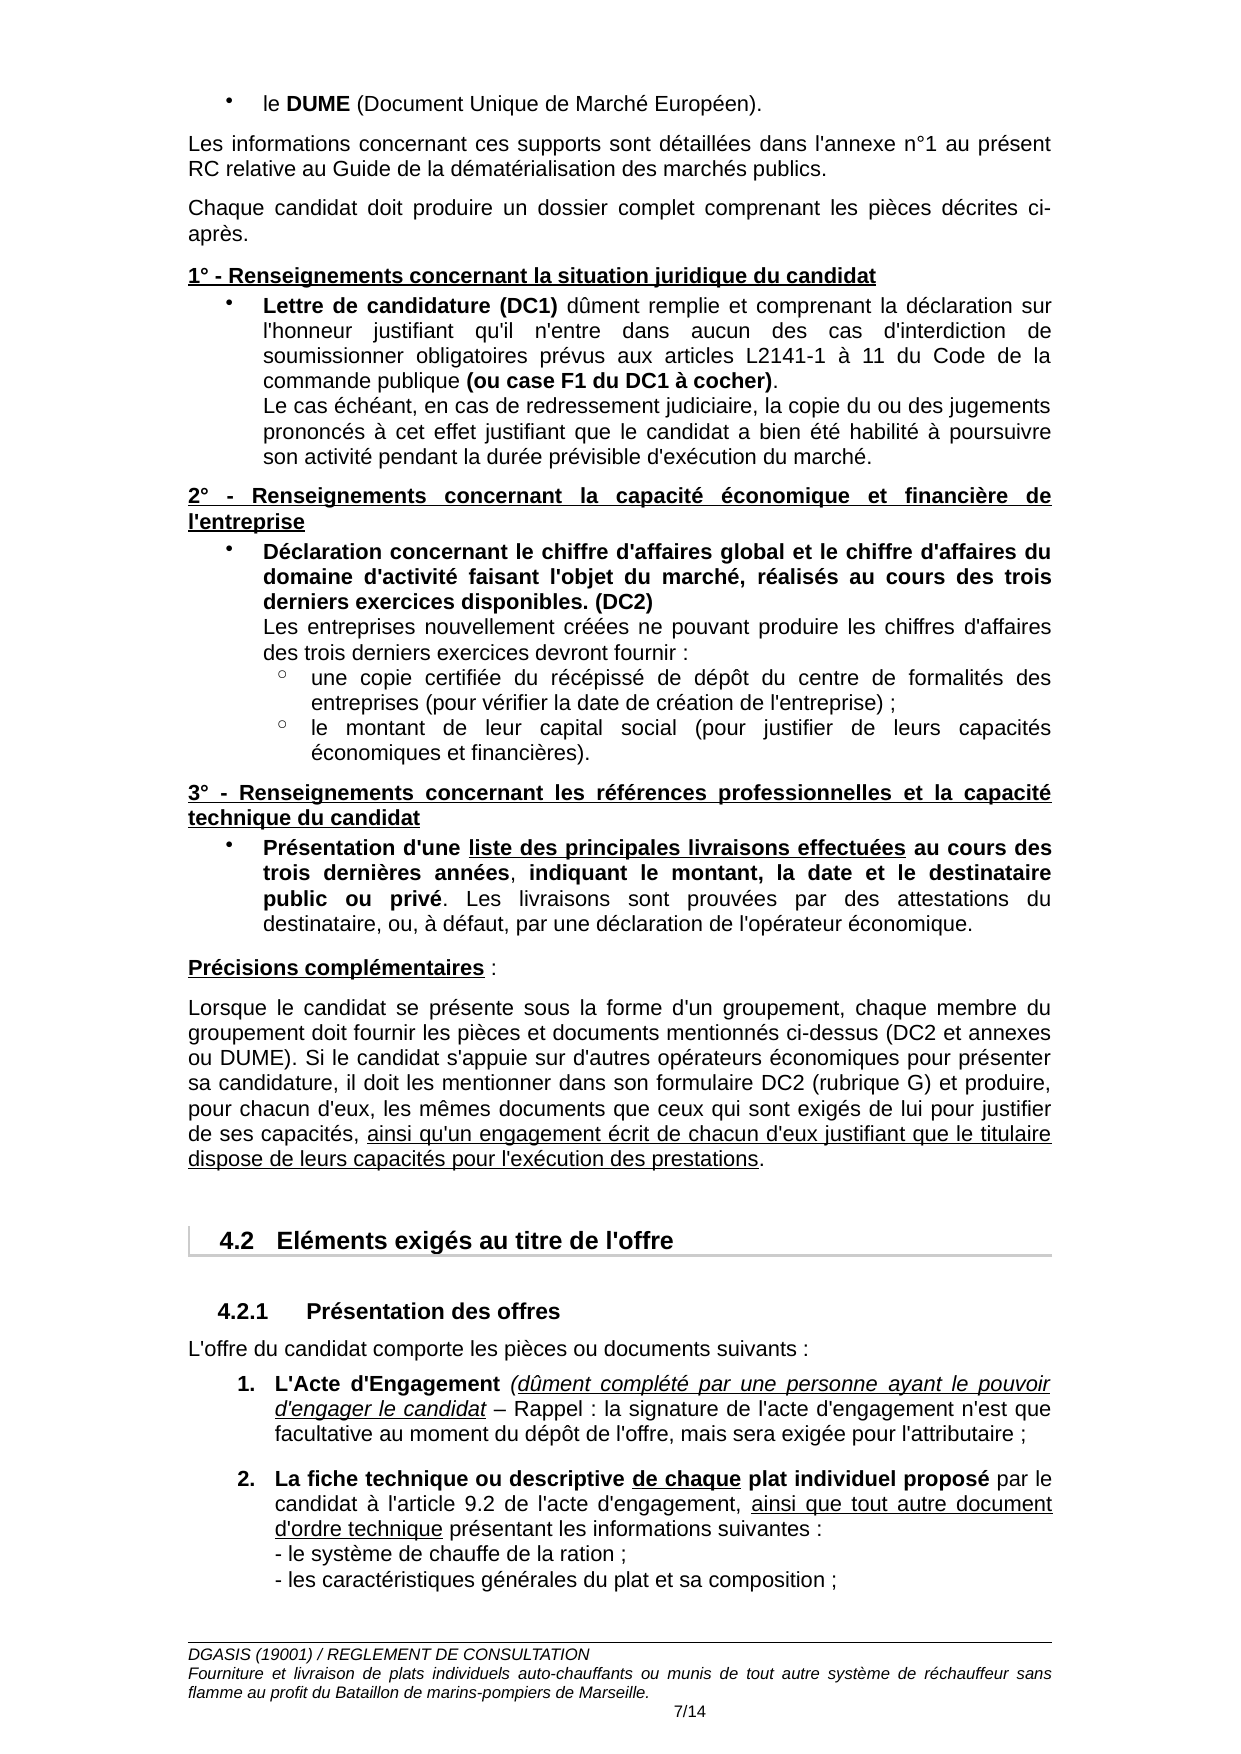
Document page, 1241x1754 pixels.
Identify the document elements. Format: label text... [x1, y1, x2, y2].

subtitle Présentation des offres [188, 1298, 1052, 1324]
list La fiche technique ou descriptive de chaque plat individuel proposé par le candidat à l'article 9.2 de l'acte d'engagement, ainsi que tout autre document d'ordre technique présentant les informations suivantes : [237, 1466, 1052, 1541]
text technique du candidat [188, 803, 1052, 830]
text L'offre du candidat comporte les pièces ou documents suivants : [188, 1336, 1052, 1361]
subtitle Eléments exigés au titre de l'offre [190, 1226, 1052, 1254]
text 1° - Renseignements concernant la situation juridique du candidat [188, 262, 1052, 288]
list une copie certifiée du récépissé de dépôt du centre de formalités des entreprises (pour vérifier la date de création de l'entreprise) ; [273, 664, 1052, 715]
list le DUME (Document Unique de Marché Européen). [225, 91, 1052, 116]
list Les entreprises nouvellement créées ne pouvant produire les chiffres d'affaires des trois derniers exercices devront fournir : [225, 614, 1052, 664]
text Chaque candidat doit produire un dossier complet comprenant les pièces décrites ci-après. [188, 195, 1052, 246]
list - le système de chauffe de la ration ; [237, 1541, 1052, 1567]
text 3° - Renseignements concernant les références professionnelles et la capacité [188, 780, 1052, 802]
list Le cas échéant, en cas de redressement judiciaire, la copie du ou des jugements prononcés à cet effet justifiant que le candidat a bien été habilité à poursuivre son activité pendant la durée prévisible d'exécution du marché. [225, 393, 1052, 469]
text Lorsque le candidat se présente sous la forme d'un groupement, chaque membre du groupement doit fournir les pièces et documents mentionnés ci-dessus (DC2 et annexes ou DUME). Si le candidat s'appuie sur d'autres opérateurs économiques pour présenter sa candidature, il doit les mentionner dans son formulaire DC2 (rubrique G) et produire, pour chacun d'eux, les mêmes documents que ceux qui sont exigés de lui pour justifier de ses capacités, ainsi qu'un engagement écrit de chacun d'eux justifiant que le titulaire dispose de leurs capacités pour l'exécution des prestations. [188, 994, 1052, 1171]
list le montant de leur capital social (pour justifier de leurs capacités économiques et financières). [273, 715, 1052, 765]
list Déclaration concernant le chiffre d'affaires global et le chiffre d'affaires du domaine d'activité faisant l'objet du marché, réalisés au cours des trois derniers exercices disponibles. (DC2) [225, 538, 1052, 614]
text 2° - Renseignements concernant la capacité économique et financière de [188, 483, 1052, 505]
text l'entreprise [188, 506, 1052, 534]
text Les informations concernant ces supports sont détaillées dans l'annexe n°1 au présent RC relative au Guide de la dématérialisation des marchés publics. [188, 131, 1052, 181]
list - les caractéristiques générales du plat et sa composition ; [237, 1567, 1052, 1592]
list L'Acte d'Engagement (dûment complété par une personne ayant le pouvoir d'engager le candidat – Rappel : la signature de l'acte d'engagement n'est que facultative au moment du dépôt de l'offre, mais sera exigée pour l'attributaire ; [237, 1371, 1052, 1447]
list Présentation d'une liste des principales livraisons effectuées au cours des trois dernières années, indiquant le montant, la date et le destinataire public ou privé. Les livraisons sont prouvées par des attestations du destinataire, ou, à défaut, par une déclaration de l'opérateur économique. [225, 835, 1052, 936]
list Lettre de candidature (DC1) dûment remplie et comprenant la déclaration sur l'honneur justifiant qu'il n'entre dans aucun des cas d'interdiction de soumissionner obligatoires prévus aux articles L2141-1 à 11 du Code de la commande publique (ou case F1 du DC1 à cocher). [225, 292, 1052, 393]
text Précisions complémentaires : [188, 955, 1052, 980]
